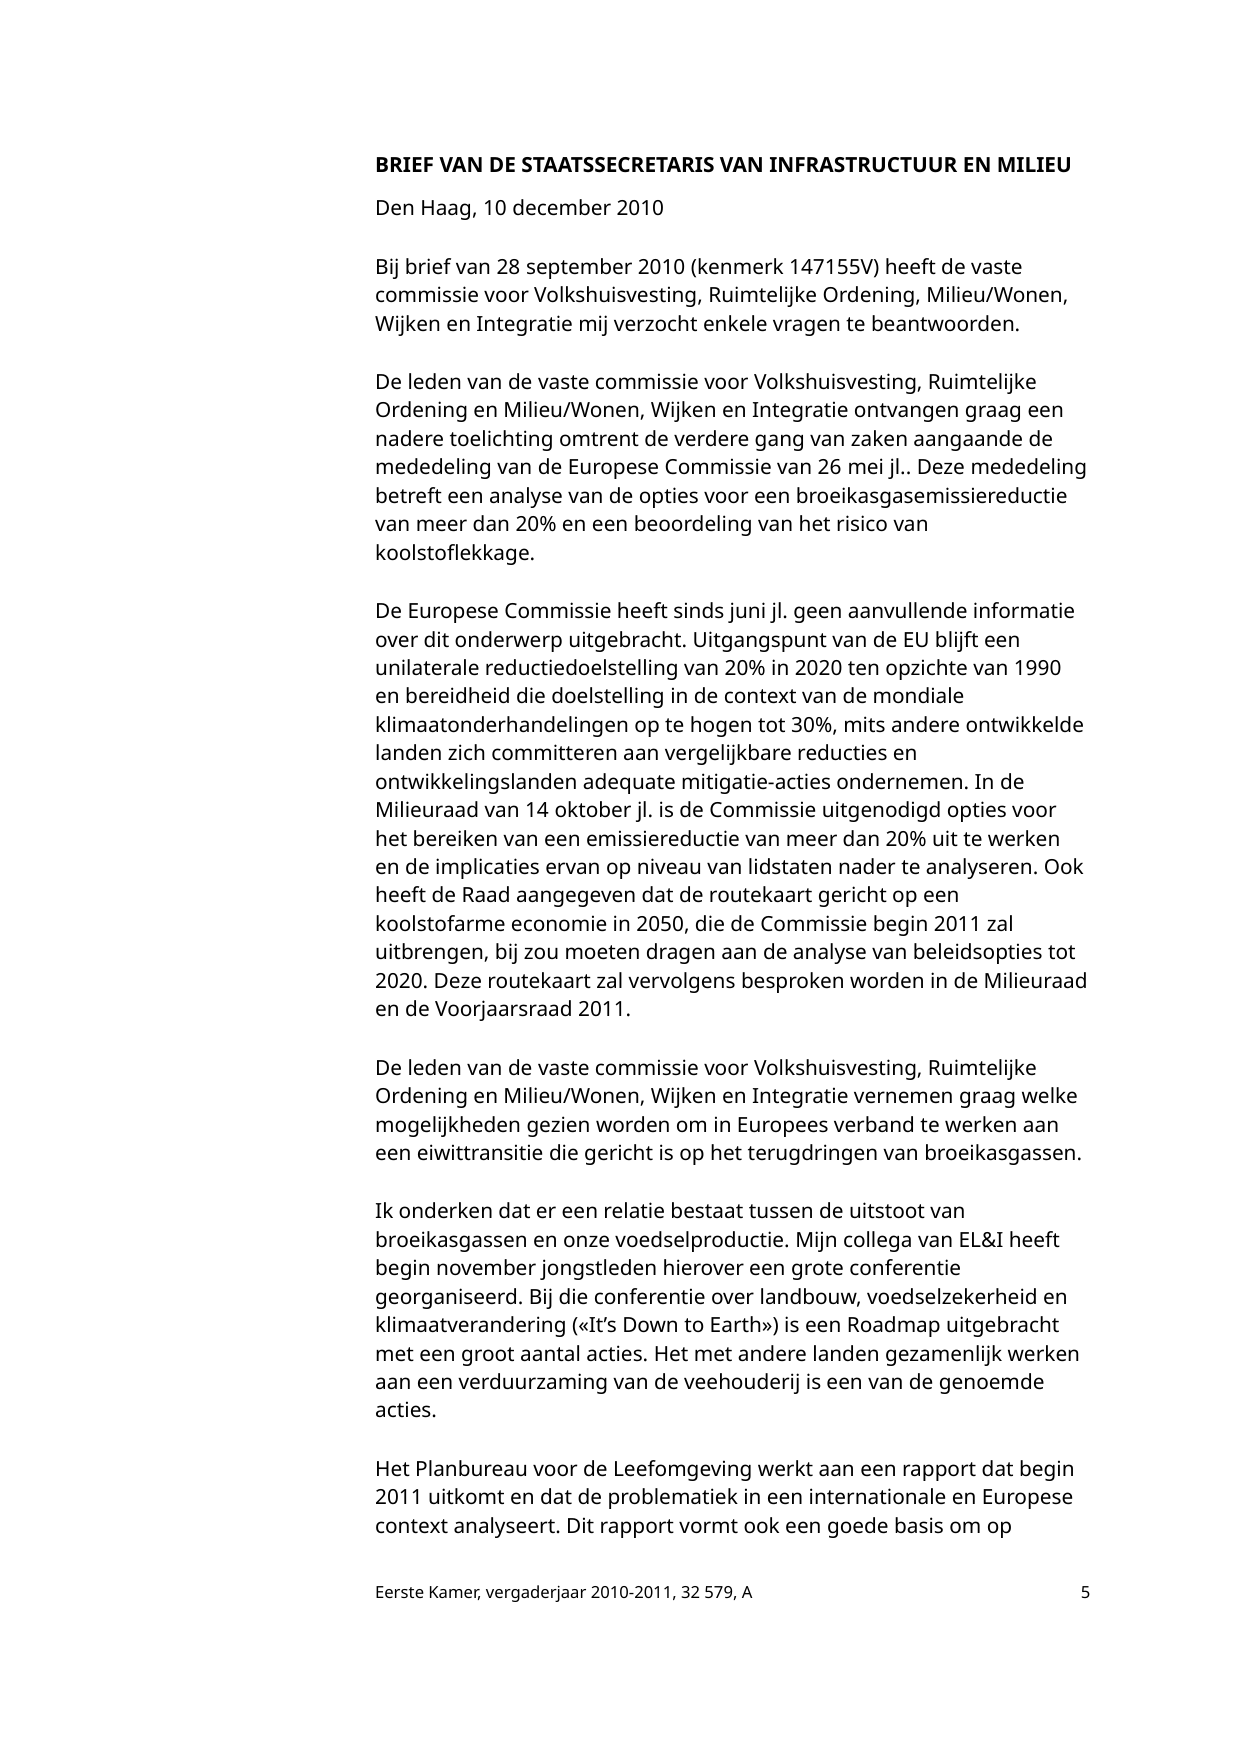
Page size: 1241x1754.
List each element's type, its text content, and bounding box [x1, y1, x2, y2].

text De Europese Commissie heeft sinds juni jl. geen aanvullende informatie over dit onderwerp uitgebracht. Uitgangspunt van de EU blijft een unilaterale reductiedoelstelling van 20% in 2020 ten opzichte van 1990 en bereidheid die doelstelling in de context van de mondiale klimaatonderhandelingen op te hogen tot 30%, mits andere ontwikkelde landen zich committeren aan vergelijkbare reducties en ontwikkelingslanden adequate mitigatie-acties ondernemen. In de Milieuraad van 14 oktober jl. is de Commissie uitgenodigd opties voor het bereiken van een emissiereductie van meer dan 20% uit te werken en de implicaties ervan op niveau van lidstaten nader te analyseren. Ook heeft de Raad aangegeven dat de routekaart gericht op een koolstofarme economie in 2050, die de Commissie begin 2011 zal uitbrengen, bij zou moeten dragen aan de analyse van beleidsopties tot 2020. Deze routekaart zal vervolgens besproken worden in de Milieuraad en de Voorjaarsraad 2011. [375, 596, 1090, 1023]
text BRIEF VAN DE STAATSSECRETARIS VAN INFRASTRUCTUUR EN MILIEU [375, 150, 1090, 178]
text Bij brief van 28 september 2010 (kenmerk 147155V) heeft de vaste commissie voor Volkshuisvesting, Ruimtelijke Ordening, Milieu/Wonen, Wijken en Integratie mij verzocht enkele vragen te beantwoorden. [375, 252, 1090, 337]
text Den Haag, 10 december 2010 [375, 193, 1090, 222]
text De leden van de vaste commissie voor Volkshuisvesting, Ruimtelijke Ordening en Milieu/Wonen, Wijken en Integratie ontvangen graag een nadere toelichting omtrent de verdere gang van zaken aangaande de mededeling van de Europese Commissie van 26 mei jl.. Deze mededeling betreft een analyse van de opties voor een broeikasgasemissiereductie van meer dan 20% en een beoordeling van het risico van koolstoflekkage. [375, 367, 1090, 566]
text Ik onderken dat er een relatie bestaat tussen de uitstoot van broeikasgassen en onze voedselproductie. Mijn collega van EL&I heeft begin november jongstleden hierover een grote conferentie georganiseerd. Bij die conferentie over landbouw, voedselzekerheid en klimaatverandering («It’s Down to Earth») is een Roadmap uitgebracht met een groot aantal acties. Het met andere landen gezamenlijk werken aan een verduurzaming van de veehouderij is een van de genoemde acties. [375, 1197, 1090, 1424]
text De leden van de vaste commissie voor Volkshuisvesting, Ruimtelijke Ordening en Milieu/Wonen, Wijken en Integratie vernemen graag welke mogelijkheden gezien worden om in Europees verband te werken aan een eiwittransitie die gericht is op het terugdringen van broeikasgassen. [375, 1053, 1090, 1167]
text Het Planbureau voor de Leefomgeving werkt aan een rapport dat begin 2011 uitkomt en dat de problematiek in een internationale en Europese context analyseert. Dit rapport vormt ook een goede basis om op [375, 1454, 1090, 1539]
